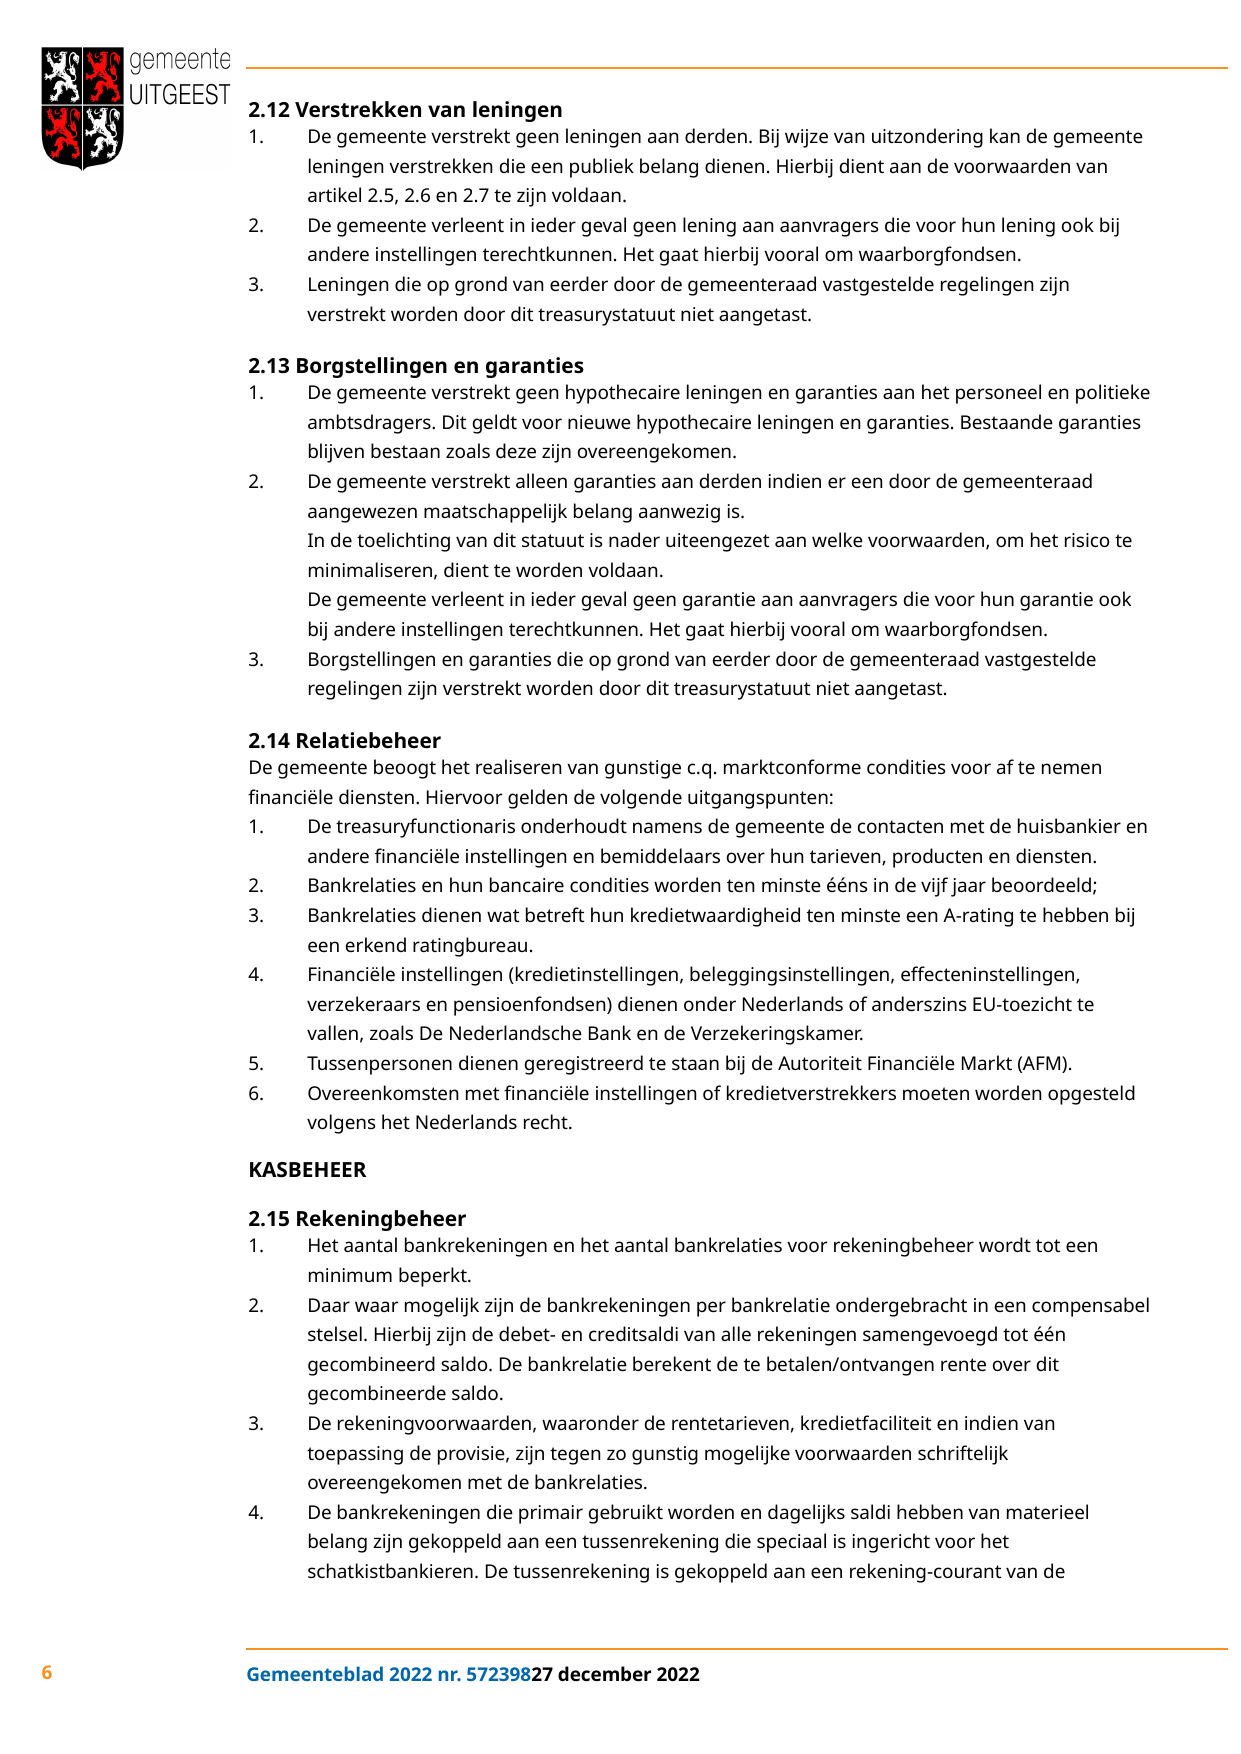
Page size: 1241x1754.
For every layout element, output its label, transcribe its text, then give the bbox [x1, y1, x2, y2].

text KASBEHEER [248, 1155, 1152, 1183]
text 2.14 Relatiebeheer [248, 726, 1152, 754]
list Borgstellingen en garanties die op grond van eerder door de gemeenteraad vastgestelde regelingen zijn verstrekt worden door dit treasurystatuut niet aangetast. [248, 646, 1152, 701]
list De gemeente verleent in ieder geval geen garantie aan aanvragers die voor hun garantie ook bij andere instellingen terechtkunnen. Het gaat hierbij vooral om waarborgfondsen. [248, 587, 1152, 642]
list Financiële instellingen (kredietinstellingen, beleggingsinstellingen, effecteninstellingen, verzekeraars en pensioenfondsen) dienen onder Nederlands of anderszins EU-toezicht te vallen, zoals De Nederlandsche Bank en de Verzekeringskamer. [248, 961, 1152, 1046]
list De gemeente verstrekt geen hypothecaire leningen en garanties aan het personeel en politieke ambtsdragers. Dit geldt voor nieuwe hypothecaire leningen en garanties. Bestaande garanties blijven bestaan zoals deze zijn overeengekomen. [248, 379, 1152, 464]
list Daar waar mogelijk zijn de bankrekeningen per bankrelatie ondergebracht in een compensabel stelsel. Hierbij zijn de debet- en creditsaldi van alle rekeningen samengevoegd tot één gecombineerd saldo. De bankrelatie berekent de te betalen/ontvangen rente over dit gecombineerde saldo. [248, 1292, 1152, 1406]
list De gemeente verstrekt geen leningen aan derden. Bij wijze van uitzondering kan de gemeente leningen verstrekken die een publiek belang dienen. Hierbij dient aan de voorwaarden van artikel 2.5, 2.6 en 2.7 te zijn voldaan. [248, 123, 1152, 208]
text 2.12 Verstrekken van leningen [248, 95, 1152, 123]
list Bankrelaties dienen wat betreft hun kredietwaardigheid ten minste een A-rating te hebben bij een erkend ratingbureau. [248, 902, 1152, 957]
list De gemeente verleent in ieder geval geen lening aan aanvragers die voor hun lening ook bij andere instellingen terechtkunnen. Het gaat hierbij vooral om waarborgfondsen. [248, 212, 1152, 267]
list In de toelichting van dit statuut is nader uiteengezet aan welke voorwaarden, om het risico te minimaliseren, dient te worden voldaan. [248, 527, 1152, 583]
list De treasuryfunctionaris onderhoudt namens de gemeente de contacten met de huisbankier en andere financiële instellingen en bemiddelaars over hun tarieven, producten en diensten. [248, 813, 1152, 869]
list Leningen die op grond van eerder door de gemeenteraad vastgestelde regelingen zijn verstrekt worden door dit treasurystatuut niet aangetast. [248, 271, 1152, 326]
list De gemeente verstrekt alleen garanties aan derden indien er een door de gemeenteraad aangewezen maatschappelijk belang aanwezig is. [248, 468, 1152, 524]
list Bankrelaties en hun bancaire condities worden ten minste ééns in de vijf jaar beoordeeld; [248, 873, 1152, 898]
text 2.15 Rekeningbeheer [248, 1204, 1152, 1233]
list Tussenpersonen dienen geregistreerd te staan bij de Autoriteit Financiële Markt (AFM). [248, 1050, 1152, 1076]
list Het aantal bankrekeningen en het aantal bankrelaties voor rekeningbeheer wordt tot een minimum beperkt. [248, 1233, 1152, 1288]
list Overeenkomsten met financiële instellingen of kredietverstrekkers moeten worden opgesteld volgens het Nederlands recht. [248, 1080, 1152, 1135]
list De rekeningvoorwaarden, waaronder de rentetarieven, kredietfaciliteit en indien van toepassing de provisie, zijn tegen zo gunstig mogelijke voorwaarden schriftelijk overeengekomen met de bankrelaties. [248, 1410, 1152, 1495]
text De gemeente beoogt het realiseren van gunstige c.q. marktconforme condities voor af te nemen financiële diensten. Hiervoor gelden de volgende uitgangspunten: [248, 754, 1152, 809]
list De bankrekeningen die primair gebruikt worden en dagelijks saldi hebben van materieel belang zijn gekoppeld aan een tussenrekening die speciaal is ingericht voor het schatkistbankieren. De tussenrekening is gekoppeld aan een rekening-courant van de [248, 1499, 1152, 1584]
text 2.13 Borgstellingen en garanties [248, 351, 1152, 379]
picture [41, 47, 231, 172]
